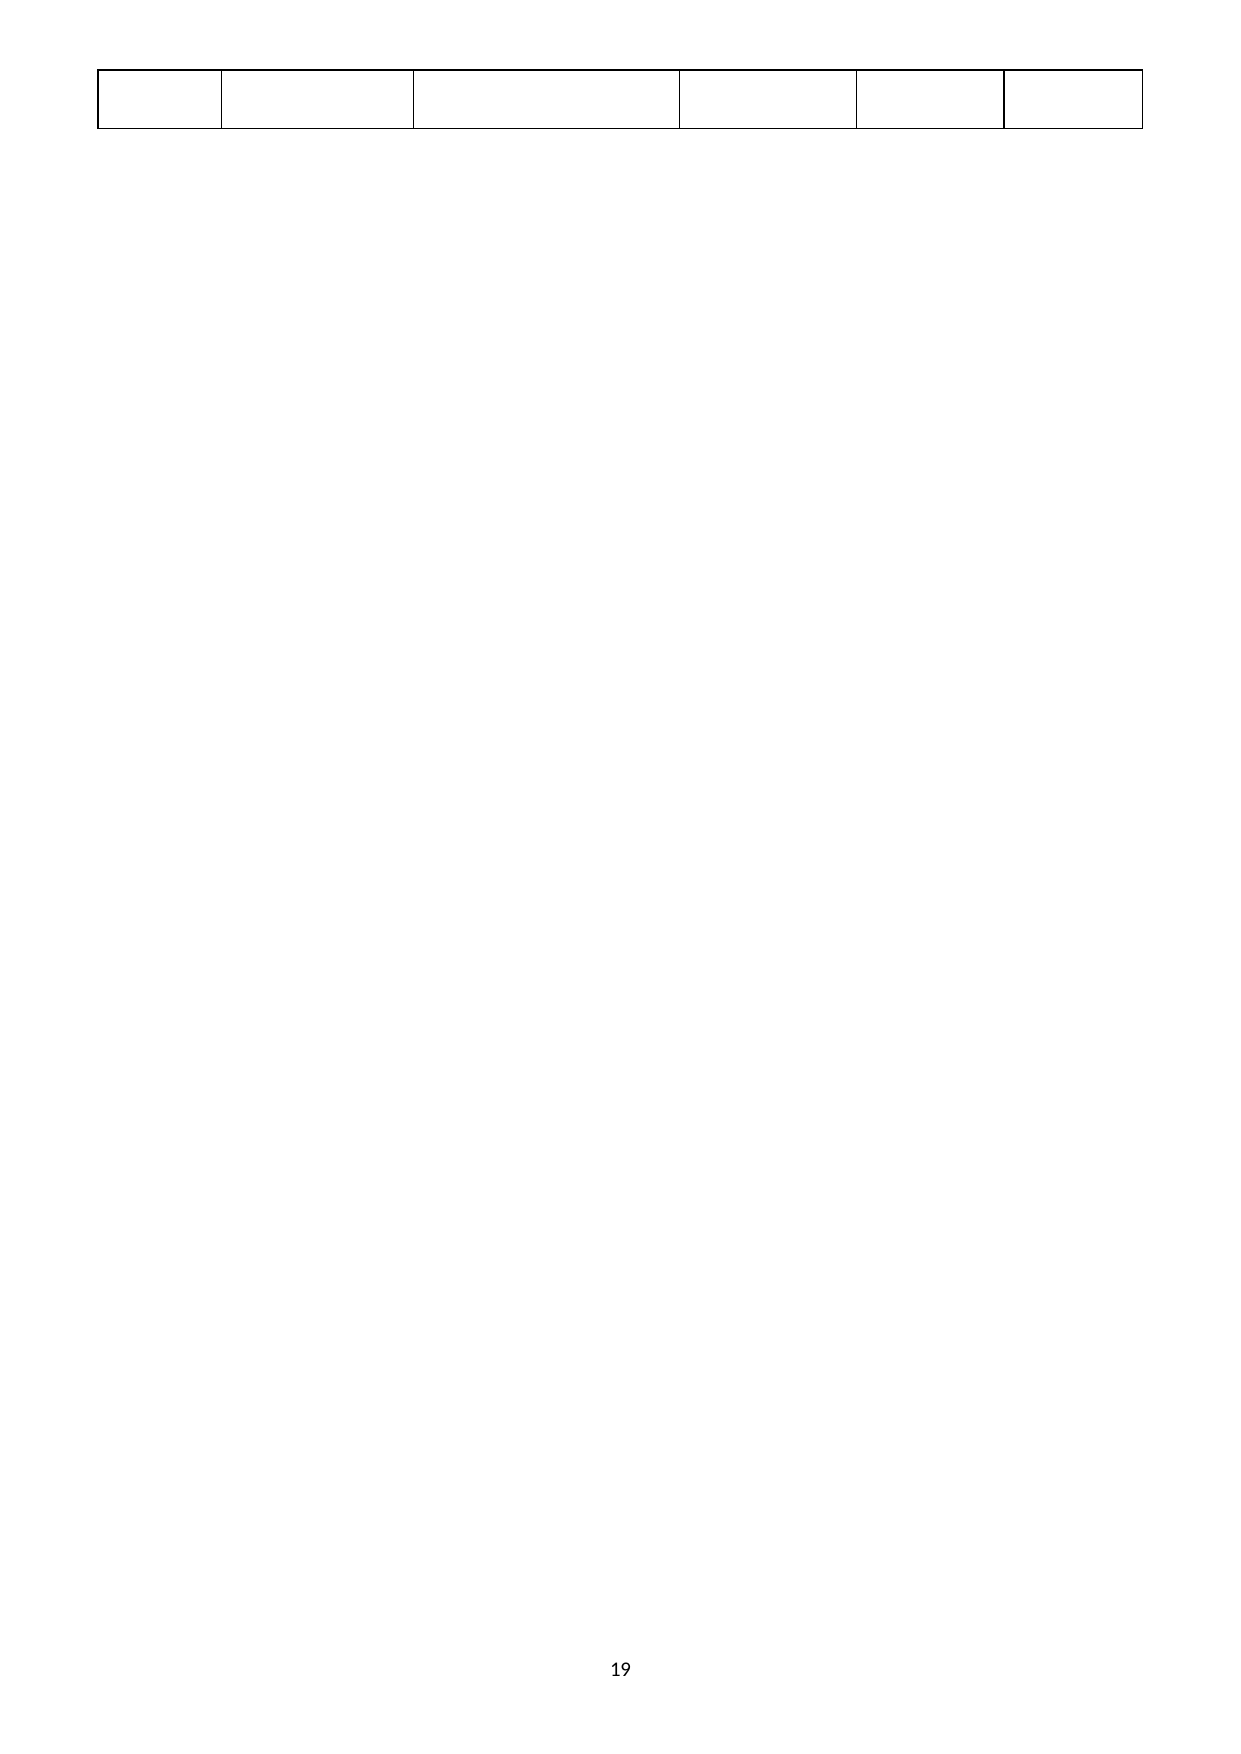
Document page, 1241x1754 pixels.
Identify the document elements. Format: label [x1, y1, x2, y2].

table_cell [99, 71, 221, 127]
table_cell [414, 71, 679, 127]
table_cell [680, 71, 856, 127]
table_cell [1005, 71, 1142, 127]
table_cell [222, 71, 413, 127]
table_cell [857, 71, 1003, 127]
